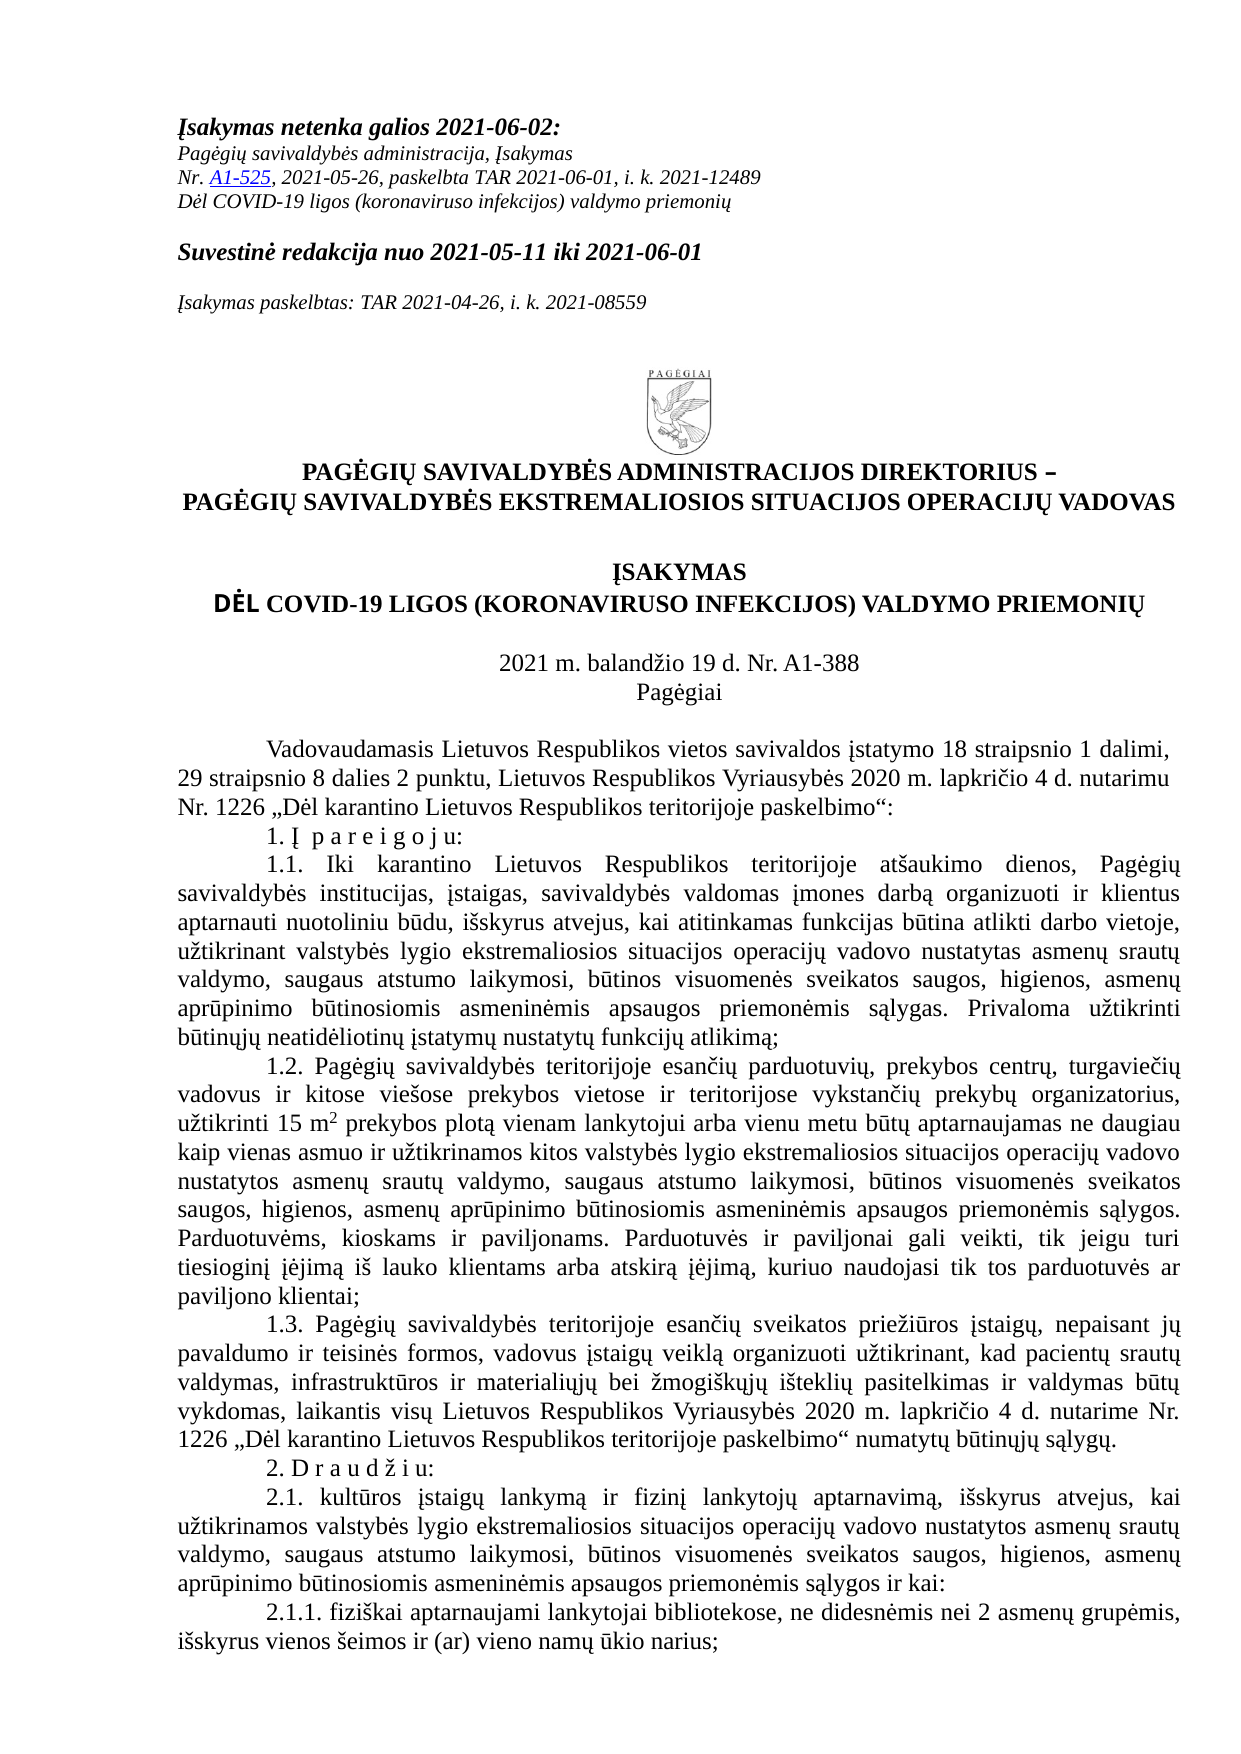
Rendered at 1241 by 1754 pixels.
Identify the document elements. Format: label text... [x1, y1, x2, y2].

text 2. D r a u d ž i u: [177, 1453, 1181, 1482]
text Pagėgių savivaldybės administracija, Įsakymas [177, 141, 1181, 165]
text 1.1. Iki karantino Lietuvos Respublikos teritorijoje atšaukimo dienos, Pagėgių savivaldybės institucijas, įstaigas, savivaldybės valdomas įmones darbą organizuoti ir klientus aptarnauti nuotoliniu būdu, išskyrus atvejus, kai atitinkamas funkcijas būtina atlikti darbo vietoje, užtikrinant valstybės lygio ekstremaliosios situacijos operacijų vadovo nustatytas asmenų srautų valdymo, saugaus atstumo laikymosi, būtinos visuomenės sveikatos saugos, higienos, asmenų aprūpinimo būtinosiomis asmeninėmis apsaugos priemonėmis sąlygas. Privaloma užtikrinti būtinųjų neatidėliotinų įstatymų nustatytų funkcijų atlikimą; [177, 849, 1181, 1051]
text Įsakymas paskelbtas: TAR 2021-04-26, i. k. 2021-08559 [177, 290, 1181, 314]
text 1. Į p a r e i g o j u: [177, 821, 1171, 849]
text Vadovaudamasis Lietuvos Respublikos vietos savivaldos įstatymo 18 straipsnio 1 dalimi, 29 straipsnio 8 dalies 2 punktu, Lietuvos Respublikos Vyriausybės 2020 m. lapkričio 4 d. nutarimu Nr. 1226 „Dėl karantino Lietuvos Respublikos teritorijoje paskelbimo“: [177, 734, 1171, 821]
text 2021 m. balandžio 19 d. Nr. A1-388 [177, 648, 1181, 677]
text Dėl COVID-19 ligos (koronaviruso infekcijos) valdymo priemonių [177, 189, 1181, 213]
text Suvestinė redakcija nuo 2021-05-11 iki 2021-06-01 [177, 237, 1181, 266]
text 1.2. Pagėgių savivaldybės teritorijoje esančių parduotuvių, prekybos centrų, turgaviečių vadovus ir kitose viešose prekybos vietose ir teritorijose vykstančių prekybų organizatorius, užtikrinti 15 m2 prekybos plotą vienam lankytojui arba vienu metu būtų aptarnaujamas ne daugiau kaip vienas asmuo ir užtikrinamos kitos valstybės lygio ekstremaliosios situacijos operacijų vadovo nustatytos asmenų srautų valdymo, saugaus atstumo laikymosi, būtinos visuomenės sveikatos saugos, higienos, asmenų aprūpinimo būtinosiomis asmeninėmis apsaugos priemonėmis sąlygos. Parduotuvėms, kioskams ir paviljonams. Parduotuvės ir paviljonai gali veikti, tik jeigu turi tiesioginį įėjimą iš lauko klientams arba atskirą įėjimą, kuriuo naudojasi tik tos parduotuvės ar paviljono klientai; [177, 1051, 1181, 1309]
text 2.1. kultūros įstaigų lankymą ir fizinį lankytojų aptarnavimą, išskyrus atvejus, kai užtikrinamos valstybės lygio ekstremaliosios situacijos operacijų vadovo nustatytos asmenų srautų valdymo, saugaus atstumo laikymosi, būtinos visuomenės sveikatos saugos, higienos, asmenų aprūpinimo būtinosiomis asmeninėmis apsaugos priemonėmis sąlygos ir kai: [177, 1482, 1181, 1597]
text 2.1.1. fiziškai aptarnaujami lankytojai bibliotekose, ne didesnėmis nei 2 asmenų grupėmis, išskyrus vienos šeimos ir (ar) vieno namų ūkio narius; [177, 1597, 1181, 1654]
text DĖL COVID-19 LIGOS (KORONAVIRUSO INFEKCIJOS) VALDYMO PRIEMONIŲ [177, 586, 1181, 619]
text įsakymaS [177, 557, 1181, 586]
text Pagėgiai [177, 677, 1181, 706]
text PAGĖGIŲ SAVIVALDYBĖS ADMINISTRACIJOS DIREKTORIUS – [177, 455, 1181, 487]
text Nr. A1-525, 2021-05-26, paskelbta TAR 2021-06-01, i. k. 2021-12489 [177, 165, 1181, 189]
text 1.3. Pagėgių savivaldybės teritorijoje esančių sveikatos priežiūros įstaigų, nepaisant jų pavaldumo ir teisinės formos, vadovus įstaigų veiklą organizuoti užtikrinant, kad pacientų srautų valdymas, infrastruktūros ir materialiųjų bei žmogiškųjų išteklių pasitelkimas ir valdymas būtų vykdomas, laikantis visų Lietuvos Respublikos Vyriausybės 2020 m. lapkričio 4 d. nutarime Nr. 1226 „Dėl karantino Lietuvos Respublikos teritorijoje paskelbimo“ numatytų būtinųjų sąlygų. [177, 1309, 1181, 1453]
text PAGĖGIŲ SAVIVALDYBĖS EKSTREMALIOSIOS SITUACIJOS OPERACIJŲ VADOVAS [177, 487, 1181, 516]
text Įsakymas netenka galios 2021-06-02: [177, 112, 1181, 141]
